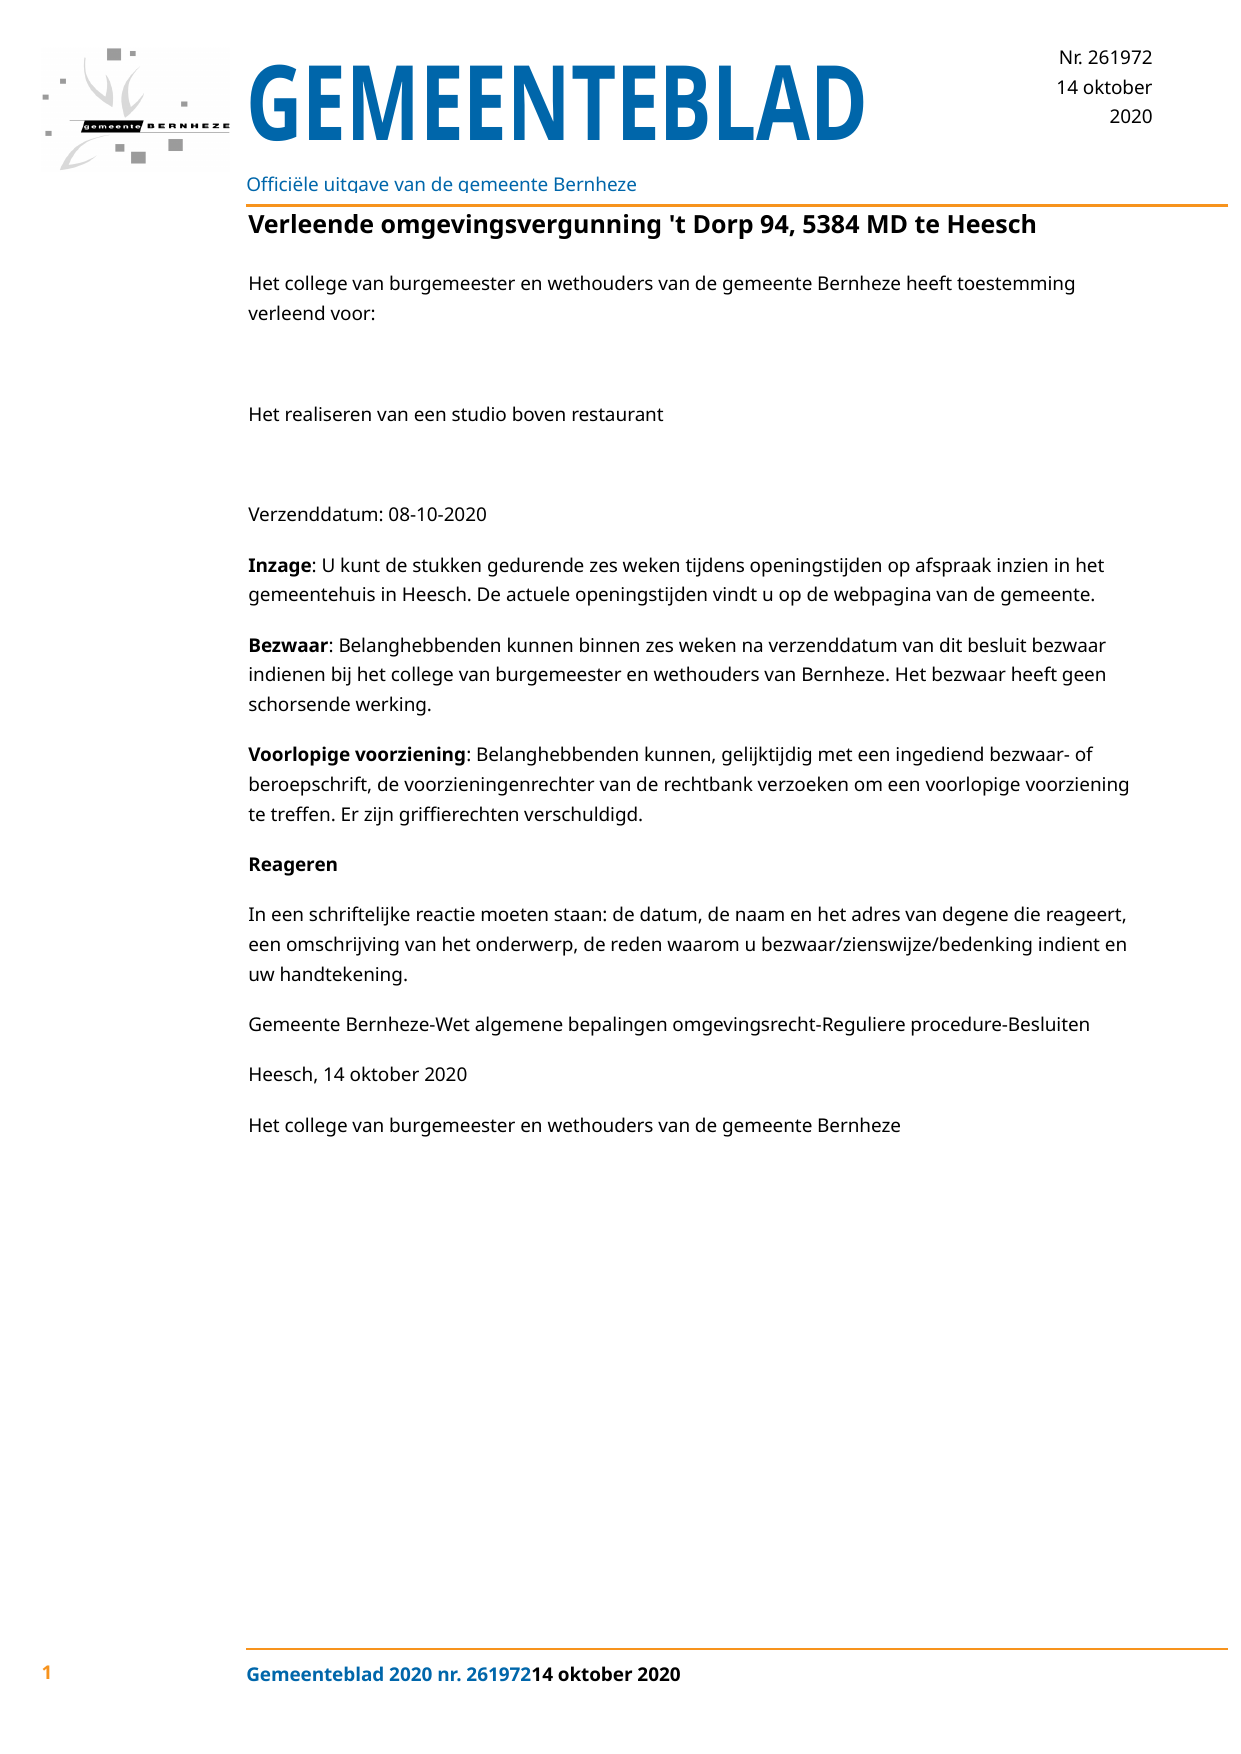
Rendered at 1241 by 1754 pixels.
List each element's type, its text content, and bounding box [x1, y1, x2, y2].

text Reageren [248, 851, 1152, 877]
text Het realiseren van een studio boven restaurant [248, 401, 1152, 426]
text Heesch, 14 oktober 2020 [248, 1062, 1152, 1087]
text In een schriftelijke reactie moeten staan: de datum, de naam en het adres van degene die reageert, een omschrijving van het onderwerp, de reden waarom u bezwaar/zienswijze/bedenking indient en uw handtekening. [248, 902, 1152, 986]
text Bezwaar: Belanghebbenden kunnen binnen zes weken na verzenddatum van dit besluit bezwaar indienen bij het college van burgemeester en wethouders van Bernheze. Het bezwaar heeft geen schorsende werking. [248, 632, 1152, 717]
text Inzage: U kunt de stukken gedurende zes weken tijdens openingstijden op afspraak inzien in het gemeentehuis in Heesch. De actuele openingstijden vindt u op de webpagina van de gemeente. [248, 552, 1152, 607]
text Verleende omgevingsvergunning 't Dorp 94, 5384 MD te Heesch [248, 207, 1152, 241]
text Verzenddatum: 08-10-2020 [248, 502, 1152, 527]
text Gemeente Bernheze-Wet algemene bepalingen omgevingsrecht-Reguliere procedure-Besluiten [248, 1011, 1152, 1037]
picture [41, 47, 231, 172]
text Het college van burgemeester en wethouders van de gemeente Bernheze heeft toestemming verleend voor: [248, 270, 1152, 326]
text Het college van burgemeester en wethouders van de gemeente Bernheze [248, 1112, 1152, 1138]
text Voorlopige voorziening: Belanghebbenden kunnen, gelijktijdig met een ingediend bezwaar- of beroepschrift, de voorzieningenrechter van de rechtbank verzoeken om een voorlopige voorziening te treffen. Er zijn griffierechten verschuldigd. [248, 742, 1152, 826]
